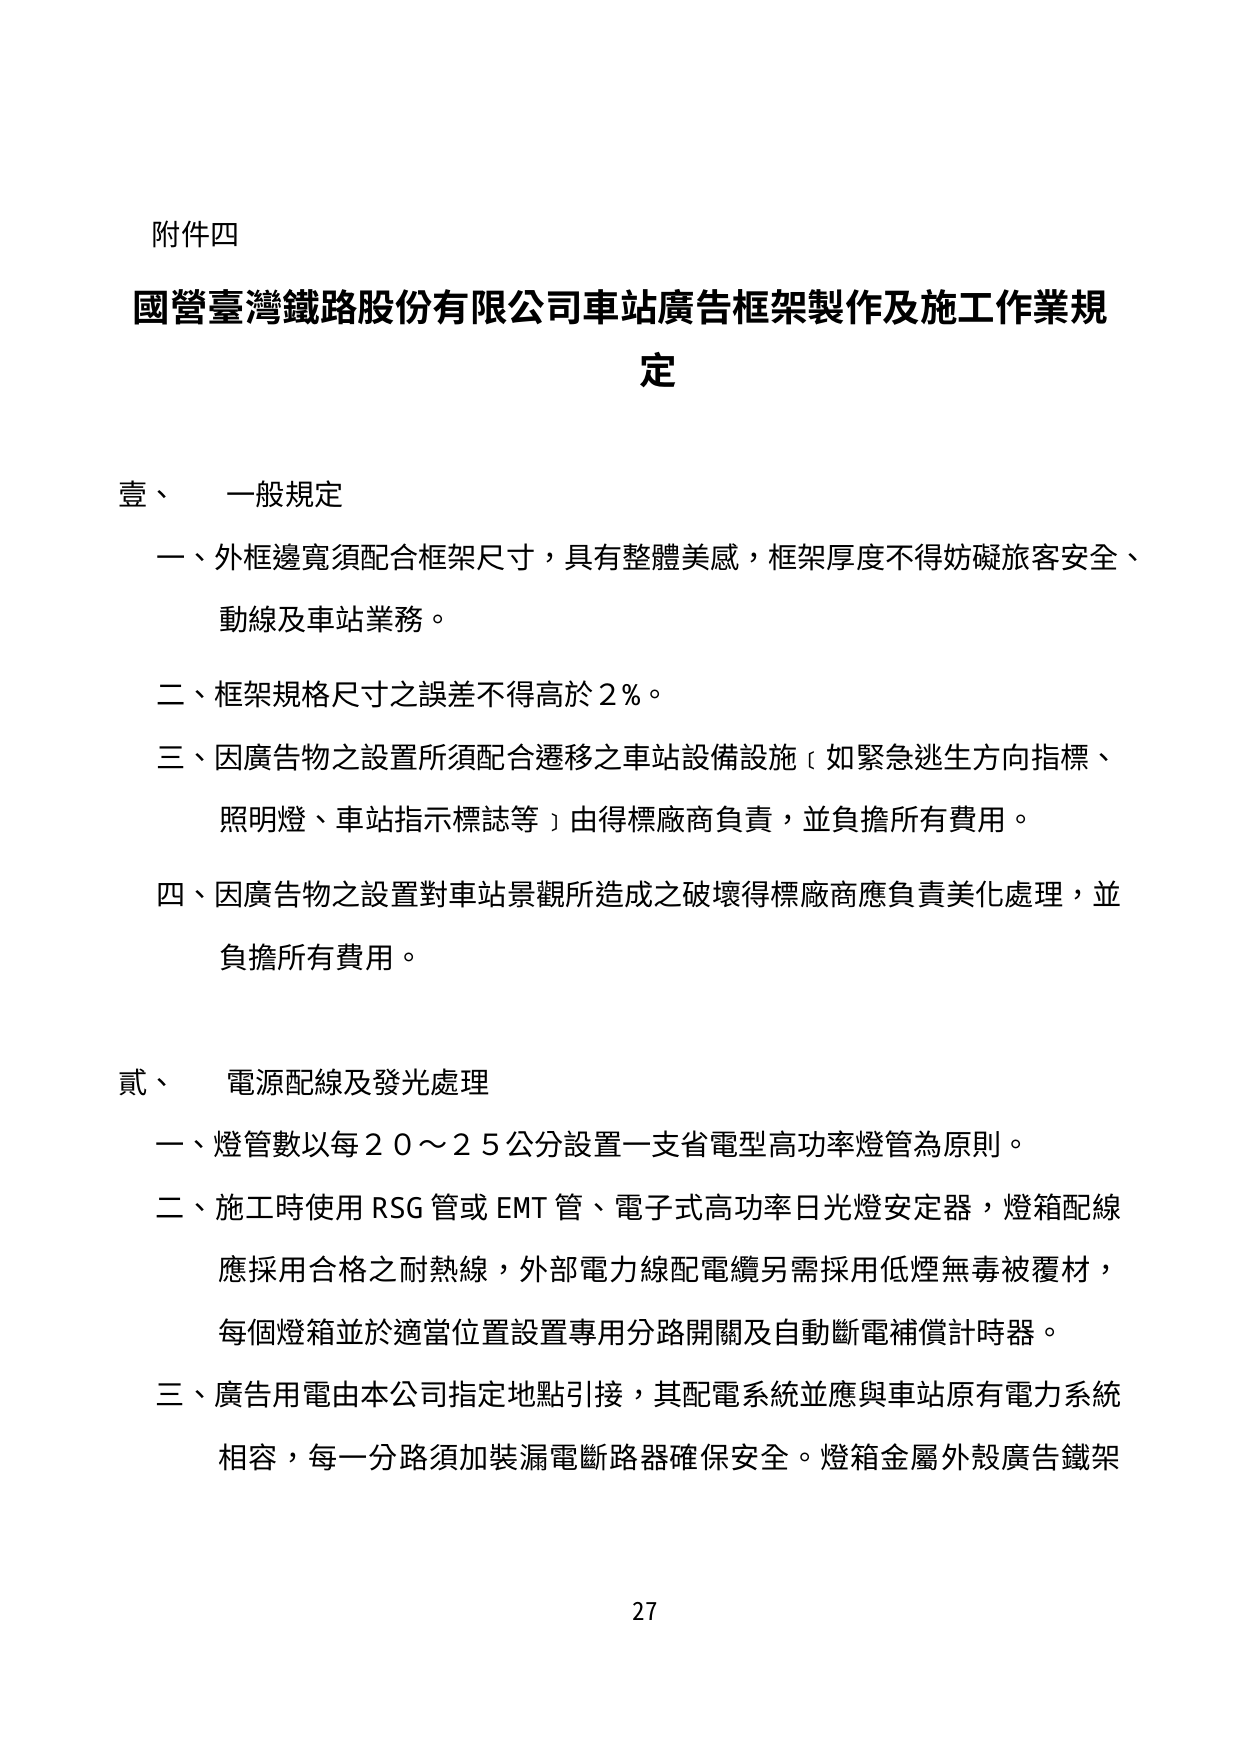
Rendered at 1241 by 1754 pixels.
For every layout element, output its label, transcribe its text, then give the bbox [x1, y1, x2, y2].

text 二、框架規格尺寸之誤差不得高於２%。 [156, 651, 1122, 714]
text 附件四 [128, 215, 263, 252]
text 三、廣告用電由本公司指定地點引接，其配電系統並應與車站原有電力系統相容，每一分路須加裝漏電斷路器確保安全。燈箱金屬外殼廣告鐵架等均須繄規定接地。電氣配線所使用之器材均須合乎國家標準之產品，非合格之器材、材料一經查覺，本公司有權請其更換，否則不予供電。 [156, 1351, 1122, 1476]
text 國營臺灣鐵路股份有限公司車站廣告框架製作及施工作業規定 [113, 207, 1122, 389]
text 四、因廣告物之設置對車站景觀所造成之破壞得標廠商應負責美化處理，並負擔所有費用。 [156, 851, 1122, 976]
text 一、外框邊寬須配合框架尺寸，具有整體美感，框架厚度不得妨礙旅客安全、動線及車站業務。 [156, 514, 1122, 639]
list 一般規定 [118, 451, 1122, 514]
text 一、燈管數以每２０～２５公分設置一支省電型高功率燈管為原則。 [118, 1101, 1122, 1164]
text 三、因廣告物之設置所須配合遷移之車站設備設施﹝如緊急逃生方向指標、照明燈、車站指示標誌等﹞由得標廠商負責，並負擔所有費用。 [156, 714, 1122, 839]
list 電源配線及發光處理 [118, 1039, 1122, 1101]
text 二、施工時使用RSG管或EMT管、電子式高功率日光燈安定器，燈箱配線應採用合格之耐熱線，外部電力線配電纜另需採用低煙無毒被覆材，每個燈箱並於適當位置設置專用分路開關及自動斷電補償計時器。 [156, 1164, 1122, 1351]
